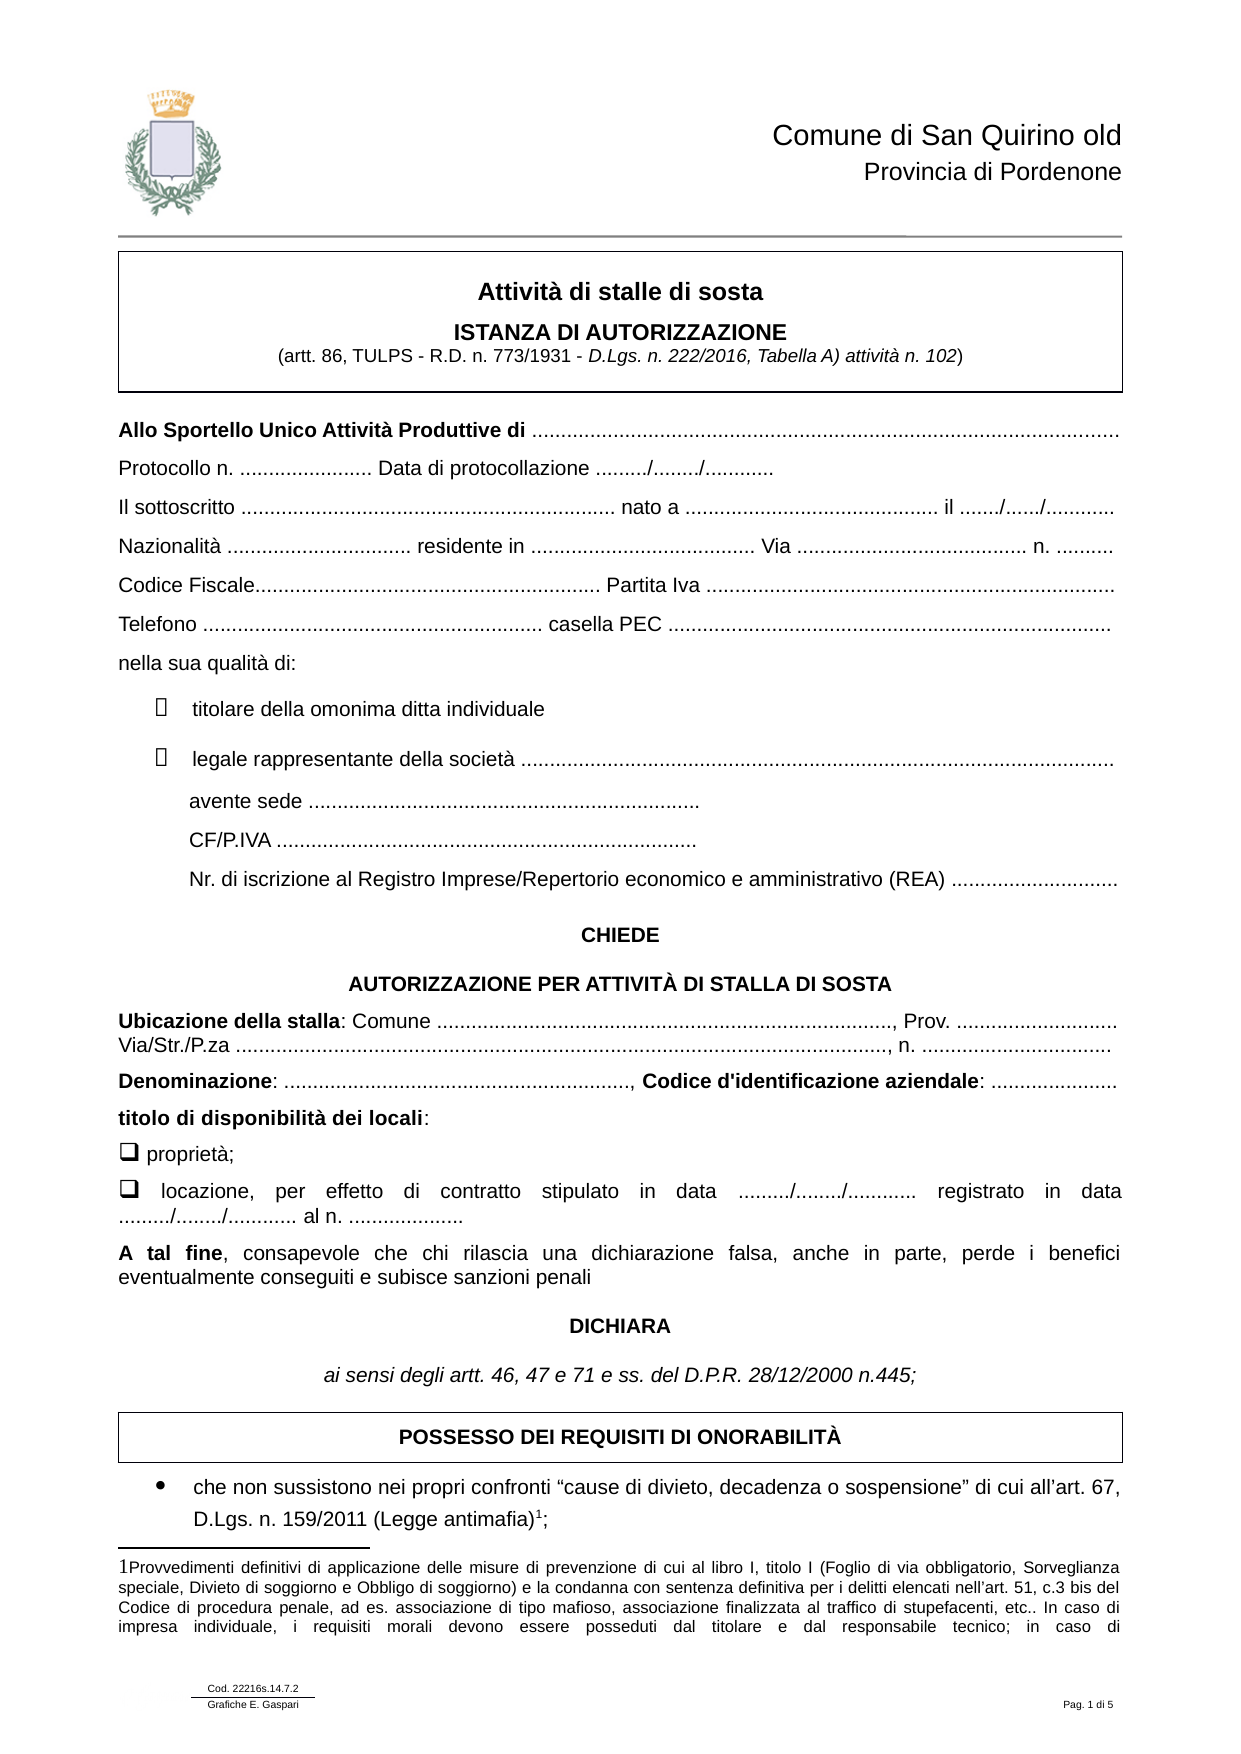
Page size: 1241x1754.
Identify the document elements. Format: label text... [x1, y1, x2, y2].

text Comune di San Quirino old [224, 118, 1122, 152]
text Il sottoscritto ................................................................. nato a ............................................ il ......./....../............ [118, 495, 1122, 519]
text Telefono ........................................................... casella PEC ............................................................................. [118, 612, 1122, 636]
text CHIEDE [118, 923, 1122, 947]
text Codice Fiscale............................................................ Partita Iva ....................................................................... [118, 573, 1122, 597]
text Allo Sportello Unico Attività Produttive di [118, 417, 1122, 441]
text A tal fine, consapevole che chi rilascia una dichiarazione falsa, anche in parte, perde i benefici eventualmente conseguiti e subisce sanzioni penali [118, 1241, 1122, 1289]
text avente sede .................................................................... [189, 789, 1122, 813]
text ai sensi degli artt. 46, 47 e 71 e ss. del D.P.R. 28/12/2000 n.445; [118, 1363, 1122, 1387]
list che non sussistono nei propri confronti “cause di divieto, decadenza o sospensione” di cui all’art. 67, D.Lgs. n. 159/2011 (Legge antimafia); [156, 1475, 1122, 1531]
text  legale rappresentante della società ....................................................................................................... [153, 739, 1122, 773]
picture [122, 87, 224, 219]
text Provincia di Pordenone [224, 157, 1122, 185]
text Protocollo n. ....................... Data di protocollazione ........./......../............ [118, 456, 1122, 480]
text Ubicazione della stalla: Comune ..............................................................................., Prov. ............................ Via/Str./P.za ................................................................................................................., n. ................................. [118, 1008, 1122, 1056]
text nella sua qualità di: [118, 651, 1122, 674]
text  proprietà; [118, 1142, 1122, 1167]
text  locazione, per effetto di contratto stipulato in data ........./......../............ registrato in data ........./......../............ al n. .................... [118, 1179, 1122, 1228]
text  titolare della omonima ditta individuale [153, 689, 1122, 723]
text Nr. di iscrizione al Registro Imprese/Repertorio economico e amministrativo (REA) ............................. [189, 867, 1122, 891]
text CF/P.IVA ......................................................................... [189, 828, 1122, 852]
list Provvedimenti definitivi di applicazione delle misure di prevenzione di cui al libro I, titolo I (Foglio di via obbligatorio, Sorveglianza speciale, Divieto di soggiorno e Obbligo di soggiorno) e la condanna con sentenza definitiva per i delitti elencati nell’art. 51, c.3 bis del Codice di procedura penale, ad es. associazione di tipo mafioso, associazione finalizzata al traffico di stupefacenti, etc.. In caso di impresa individuale, i requisiti morali devono essere posseduti dal titolare e dal responsabile tecnico; in caso di [118, 1554, 1122, 1636]
text DICHIARA [118, 1314, 1122, 1338]
text titolo di disponibilità dei locali: [118, 1105, 1122, 1129]
table_header POSSESSO DEI REQUISITI DI ONORABILITÀ [119, 1413, 1122, 1462]
text Denominazione: ............................................................, Codice d'identificazione aziendale: ...................... [118, 1069, 1122, 1093]
text Nazionalità ................................ residente in ....................................... Via ........................................ n. .......... [118, 534, 1122, 558]
table_header Attività di stalle di sosta ISTANZA DI AUTORIZZAZIONE (artt. 86, TULPS - R.D. n. 773/1931 - D.Lgs. n. 222/2016, Tabella A) attività n. 102) [119, 252, 1122, 391]
text AUTORIZZAZIONE PER ATTIVITÀ DI STALLA DI SOSTA [118, 972, 1122, 996]
